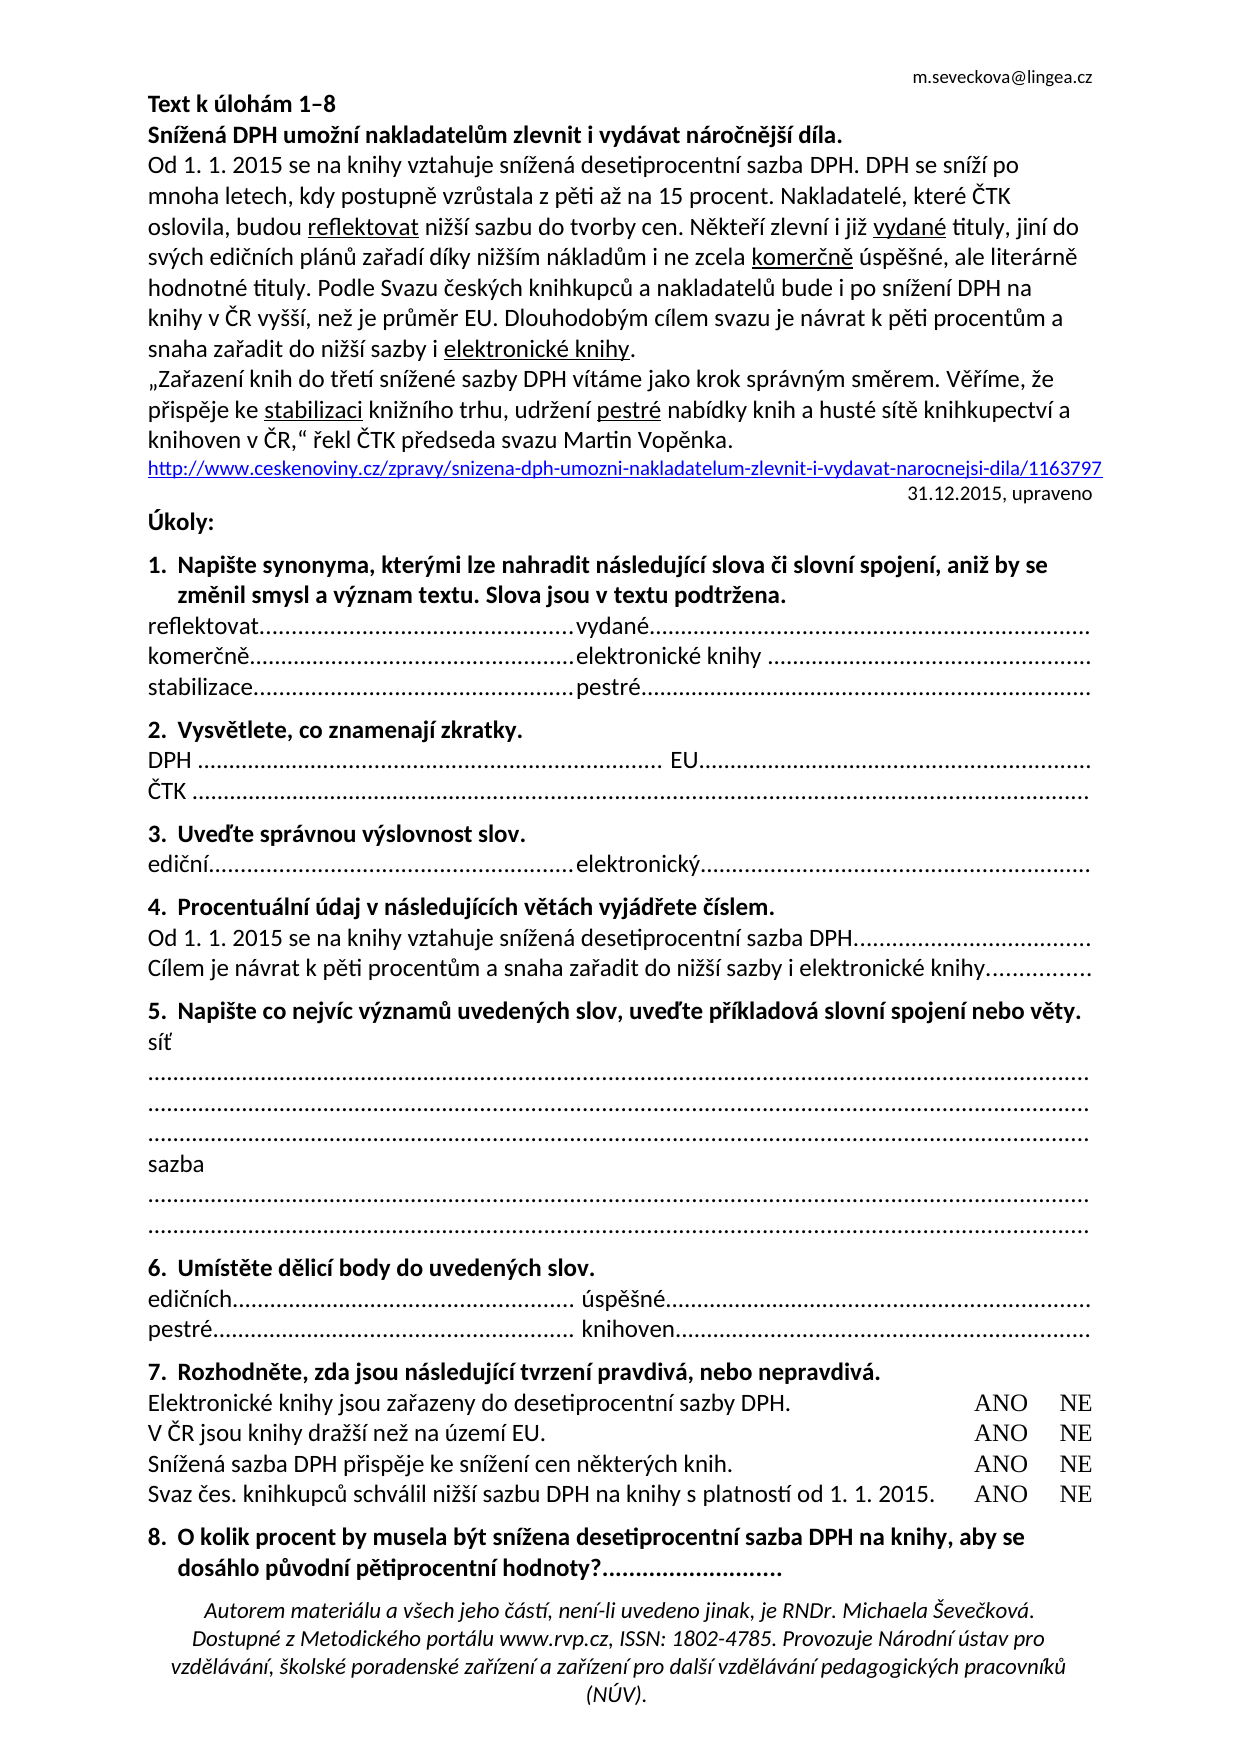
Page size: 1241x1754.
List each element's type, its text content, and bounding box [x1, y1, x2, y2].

text edičních úspěšné [148, 1283, 1093, 1313]
list Napište co nejvíc významů uvedených slov, uveďte příkladová slovní spojení nebo věty. [148, 996, 1093, 1026]
text Text k úlohám 1–8 [148, 89, 1093, 119]
text http://www.ceskenoviny.cz/zpravy/snizena-dph-umozni-nakladatelum-zlevnit-i-vydavat-narocnejsi-dila/1163797 [148, 455, 1137, 480]
list Rozhodněte, zda jsou následující tvrzení pravdivá, nebo nepravdivá. [148, 1356, 1093, 1387]
text Od 1. 1. 2015 se na knihy vztahuje snížená desetiprocentní sazba DPH. DPH se sníží po mnoha letech, kdy postupně vzrůstala z pěti až na 15 procent. Nakladatelé, které ČTK oslovila, budou reflektovat nižší sazbu do tvorby cen. Někteří zlevní i již vydané tituly, jiní do svých edičních plánů zařadí díky nižším nákladům i ne zcela komerčně úspěšné, ale literárně hodnotné tituly. Podle Svazu českých knihkupců a nakladatelů bude i po snížení DPH na knihy v ČR vyšší, než je průměr EU. Dlouhodobým cílem svazu je návrat k pěti procentům a snaha zařadit do nižší sazby i elektronické knihy. [148, 150, 1093, 363]
text Svaz čes. knihkupců schválil nižší sazbu DPH na knihy s platností od 1. 1. 2015. ANO NE [148, 1478, 1093, 1509]
text Elektronické knihy jsou zařazeny do desetiprocentní sazby DPH. ANO NE [148, 1387, 1093, 1417]
text Snížená sazba DPH přispěje ke snížení cen některých knih. ANO NE [148, 1448, 1093, 1478]
text ČTK [148, 775, 1093, 805]
text V ČR jsou knihy dražší než na území EU. ANO NE [148, 1417, 1093, 1448]
text sazba [148, 1148, 1093, 1179]
text „Zařazení knih do třetí snížené sazby DPH vítáme jako krok správným směrem. Věříme, že přispěje ke stabilizaci knižního trhu, udržení pestré nabídky knih a husté sítě knihkupectví a knihoven v ČR,“ řekl ČTK předseda svazu Martin Vopěnka. [148, 363, 1093, 455]
list Umístěte dělicí body do uvedených slov. [148, 1252, 1093, 1283]
text Cílem je návrat k pěti procentům a snaha zařadit do nižší sazby i elektronické knihy. [148, 952, 1093, 983]
text pestré knihoven [148, 1313, 1093, 1344]
text síť [148, 1026, 1093, 1057]
list O kolik procent by musela být snížena desetiprocentní sazba DPH na knihy, aby se dosáhlo původní pětiprocentní hodnoty? [148, 1521, 1093, 1582]
list Napište synonyma, kterými lze nahradit následující slova či slovní spojení, aniž by se změnil smysl a význam textu. Slova jsou v textu podtržena. [148, 549, 1093, 610]
text Snížená DPH umožní nakladatelům zlevnit i vydávat náročnější díla. [148, 119, 1093, 150]
text DPH EU [148, 744, 1093, 775]
text Úkoly: [148, 506, 1093, 536]
text ediční elektronický [148, 848, 1093, 879]
list Uveďte správnou výslovnost slov. [148, 818, 1093, 848]
list Vysvětlete, co znamenají zkratky. [148, 714, 1093, 744]
text stabilizace pestré [148, 671, 1093, 701]
text komerčně elektronické knihy [148, 640, 1093, 671]
text 31.12.2015, upraveno [148, 480, 1093, 506]
text Od 1. 1. 2015 se na knihy vztahuje snížená desetiprocentní sazba DPH. [148, 922, 1093, 952]
list Procentuální údaj v následujících větách vyjádřete číslem. [148, 891, 1093, 922]
text reflektovat vydané [148, 610, 1093, 640]
